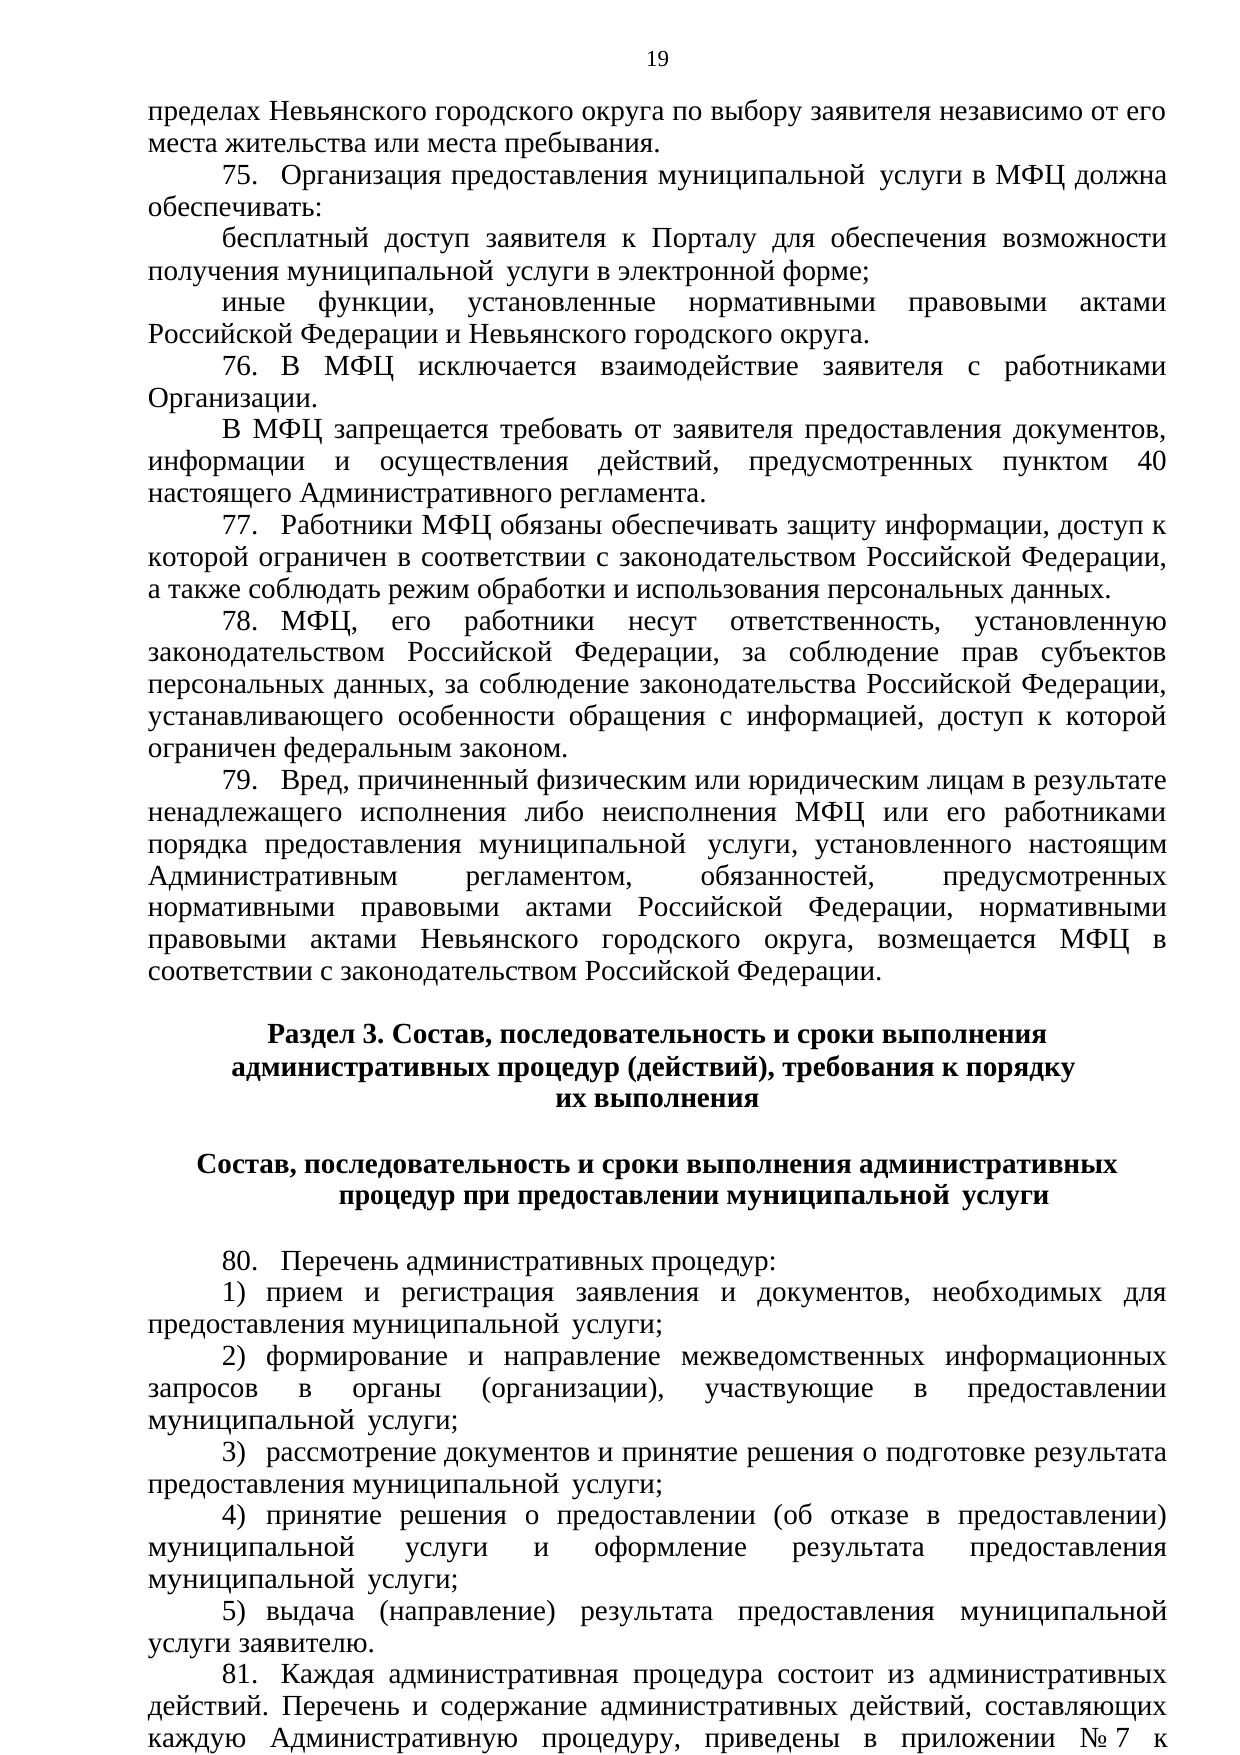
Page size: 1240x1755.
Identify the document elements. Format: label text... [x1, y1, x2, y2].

list пределах Невьянского городского округа по выбору заявителя независимо от его места жительства или места пребывания. [148, 95, 1167, 159]
list рассмотрение документов и принятие решения о подготовке результата предоставления муниципальной услуги; [148, 1436, 1167, 1499]
text иные функции, установленные нормативными правовыми актами Российской Федерации и Невьянского городского округа. [148, 286, 1167, 350]
text В МФЦ запрещается требовать от заявителя предоставления документов, информации и осуществления действий, предусмотренных пунктом 40 настоящего Административного регламента. [148, 413, 1167, 509]
text бесплатный доступ заявителя к Порталу для обеспечения возможности получения муниципальной услуги в электронной форме; [148, 222, 1167, 286]
text Раздел 3. Состав, последовательность и сроки выполнения административных процедур (действий), требования к порядку их выполнения [148, 1018, 1167, 1114]
list Работники МФЦ обязаны обеспечивать защиту информации, доступ к которой ограничен в соответствии с законодательством Российской Федерации, а также соблюдать режим обработки и использования персональных данных. [148, 509, 1167, 604]
subtitle процедур при предоставлении муниципальной услуги [148, 1179, 1167, 1211]
list МФЦ, его работники несут ответственность, установленную законодательством Российской Федерации, за соблюдение прав субъектов персональных данных, за соблюдение законодательства Российской Федерации, устанавливающего особенности обращения с информацией, доступ к которой ограничен федеральным законом. [148, 604, 1167, 764]
list Организация предоставления муниципальной услуги в МФЦ должна обеспечивать: [148, 159, 1167, 222]
list принятие решения о предоставлении (об отказе в предоставлении) муниципальной услуги и оформление результата предоставления муниципальной услуги; [148, 1499, 1167, 1595]
list Каждая административная процедура состоит из административных действий. Перечень и содержание административных действий, составляющих каждую Административную процедуру, приведены в приложении № 7 к [148, 1658, 1167, 1754]
text Состав, последовательность и сроки выполнения административных [148, 1148, 1167, 1179]
list Вред, причиненный физическим или юридическим лицам в результате ненадлежащего исполнения либо неисполнения МФЦ или его работниками порядка предоставления муниципальной услуги, установленного настоящим Административным регламентом, обязанностей, предусмотренных нормативными правовыми актами Российской Федерации, нормативными правовыми актами Невьянского городского округа, возмещается МФЦ в соответствии с законодательством Российской Федерации. [148, 764, 1167, 987]
list прием и регистрация заявления и документов, необходимых для предоставления муниципальной услуги; [148, 1276, 1167, 1340]
list выдача (направление) результата предоставления муниципальной услуги заявителю. [148, 1595, 1167, 1658]
list Перечень административных процедур: [148, 1245, 1167, 1276]
list В МФЦ исключается взаимодействие заявителя с работниками Организации. [148, 350, 1167, 413]
list формирование и направление межведомственных информационных запросов в органы (организации), участвующие в предоставлении муниципальной услуги; [148, 1340, 1167, 1436]
